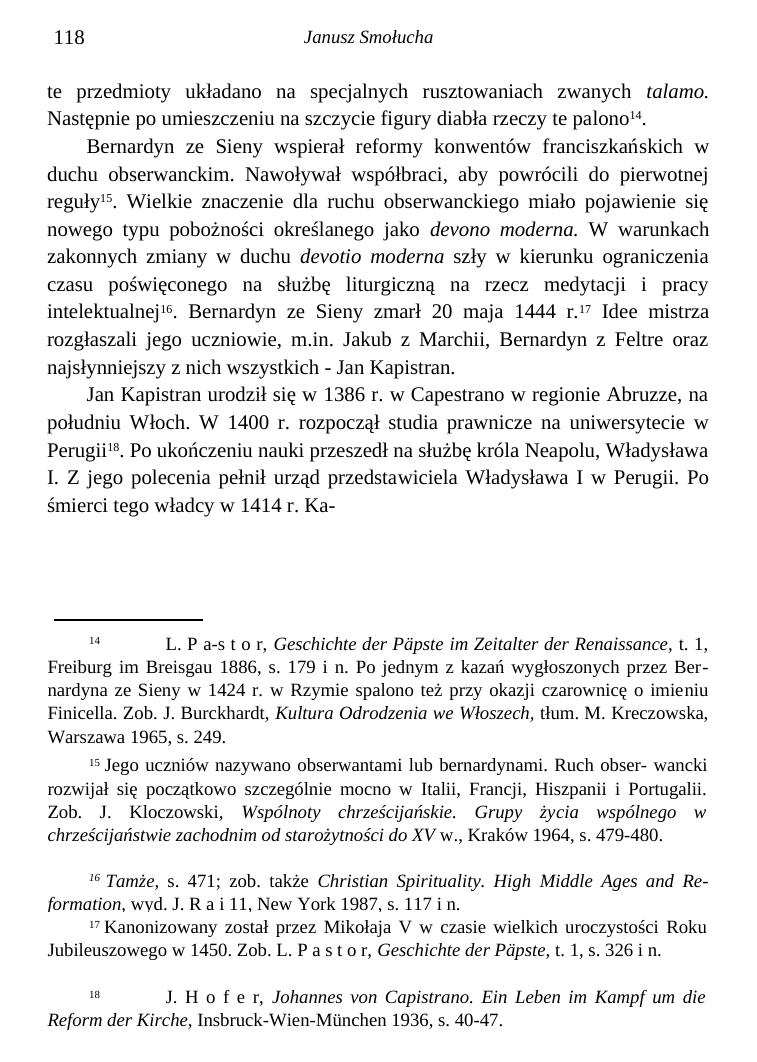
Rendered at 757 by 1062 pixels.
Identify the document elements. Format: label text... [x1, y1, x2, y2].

text 16 Tamże, s. 471; zob. także Christian Spirituality. High Middle Ages and Re­formation, wyd. J. R a i 11, New York 1987, s. 117 i n. [47, 870, 708, 912]
text 17 Kanonizowany został przez Mikołaja V w czasie wielkich uroczystości Roku Jubileuszowego w 1450. Zob. L. P a s t o r, Geschichte der Päpste, t. 1, s. 326 i n. [47, 916, 708, 961]
text 18 J. H o f e r, Johannes von Capistrano. Ein Leben im Kampf um die Reform der Kirche, Insbruck-Wien-München 1936, s. 40-47. [47, 986, 708, 1031]
text Bernardyn ze Sieny wspierał reformy konwentów franciszkań­skich w duchu obserwanckim. Nawoływał współbraci, aby powrócili do pierwotnej reguły15. Wielkie znaczenie dla ruchu obserwanckiego miało pojawienie się nowego typu pobożności określanego jako devo­no moderna. W warunkach zakonnych zmiany w duchu devotio mo­derna szły w kierunku ograniczenia czasu poświęconego na służbę liturgiczną na rzecz medytacji i pracy intelektualnej16. Bernardyn ze Sieny zmarł 20 maja 1444 r.17 Idee mistrza rozgłaszali jego uczniowie, m.in. Jakub z Marchii, Bernardyn z Feltre oraz najsłynniejszy z nich wszystkich - Jan Kapistran. [47, 134, 709, 379]
text te przedmioty układano na specjalnych rusztowaniach zwanych tala­mo. Następnie po umieszczeniu na szczycie figury diabła rzeczy te pa­lono14. [47, 79, 709, 130]
text 15 Jego uczniów nazywano obserwantami lub bernardynami. Ruch obser- wancki rozwijał się początkowo szczególnie mocno w Italii, Francji, Hiszpanii i Portugalii. Zob. J. Kloczowski, Wspólnoty chrześcijańskie. Grupy ży­cia wspólnego w chrześcijaństwie zachodnim od starożytności do XV w., Kraków 1964, s. 479-480. [47, 754, 708, 845]
text 118 [53, 25, 89, 49]
text Jan Kapistran urodził się w 1386 r. w Capestrano w regionie Abruzze, na południu Włoch. W 1400 r. rozpoczął studia prawnicze na uniwersytecie w Perugii18. Po ukończeniu nauki przeszedł na służbę króla Neapolu, Władysława I. Z jego polecenia pełnił urząd przedsta­wiciela Władysława I w Perugii. Po śmierci tego władcy w 1414 r. Ka- [47, 382, 709, 517]
text 14 L. P a-s t o r, Geschichte der Päpste im Zeitalter der Renaissance, t. 1, Frei­burg im Breisgau 1886, s. 179 i n. Po jednym z kazań wygłoszonych przez Ber­nardyna ze Sieny w 1424 r. w Rzymie spalono też przy okazji czarownicę o imie­niu Finicella. Zob. J. Burckhardt, Kultura Odrodzenia we Włoszech, tłum. Μ. Kreczowska, Warszawa 1965, s. 249. [47, 633, 708, 747]
text Janusz Smołucha [304, 26, 455, 47]
